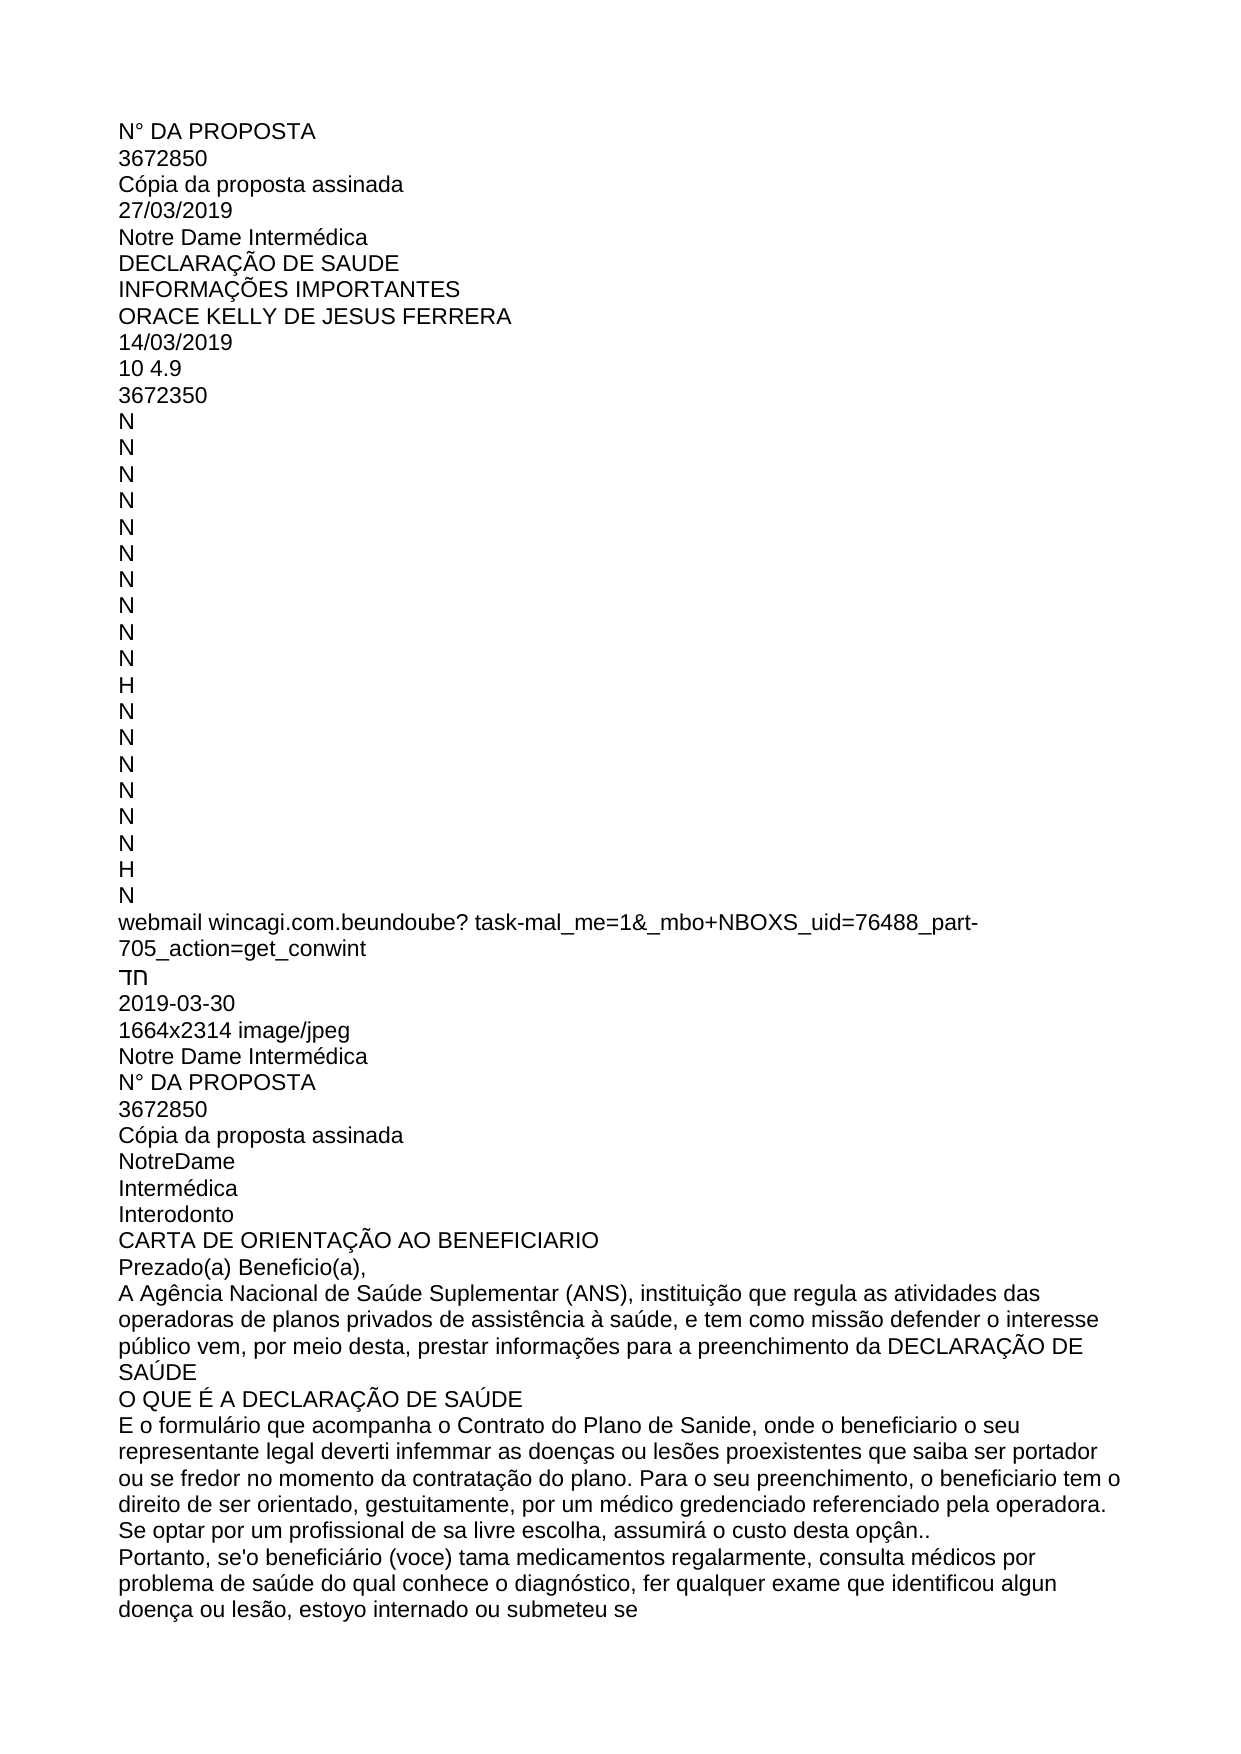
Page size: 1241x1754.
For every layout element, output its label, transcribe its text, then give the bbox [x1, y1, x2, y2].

text חד [118, 961, 1122, 990]
text N [118, 461, 1122, 487]
text N [118, 434, 1122, 461]
text Cópia da proposta assinada [118, 1122, 1122, 1148]
text Cópia da proposta assinada [118, 171, 1122, 197]
text Notre Dame Intermédica [118, 1043, 1122, 1069]
text Η [118, 856, 1122, 882]
text E o formulário que acompanha o Contrato do Plano de Sanide, onde o beneficiario o seu representante legal deverti infemmar as doenças ou lesões proexistentes que saiba ser portador ou se fredor no momento da contratação do plano. Para o seu preenchimento, o beneficiario tem o direito de ser orientado, gestuitamente, por um médico gredenciado referenciado pela operadora. Se optar por um profissional de sa livre escolha, assumirá o custo desta opçân.. [118, 1412, 1122, 1544]
text O QUE É A DECLARAÇÃO DE SAÚDE [118, 1386, 1122, 1412]
text ORACE KELLY DE JESUS FERRERA [118, 303, 1122, 329]
text 3672350 [118, 382, 1122, 408]
text 14/03/2019 [118, 329, 1122, 355]
text N [118, 566, 1122, 592]
text 3672850 [118, 1096, 1122, 1122]
text NotreDame [118, 1148, 1122, 1175]
text 1664x2314 image/jpeg [118, 1017, 1122, 1043]
text CARTA DE ORIENTAÇÃO AO BENEFICIARIO [118, 1227, 1122, 1254]
text N [118, 830, 1122, 856]
text N [118, 540, 1122, 566]
text N [118, 592, 1122, 619]
text N [118, 803, 1122, 830]
text Notre Dame Intermédica [118, 223, 1122, 250]
text N [118, 487, 1122, 513]
text N [118, 777, 1122, 803]
text 10 4.9 [118, 355, 1122, 382]
text N [118, 882, 1122, 909]
text Prezado(a) Beneficio(a), [118, 1254, 1122, 1280]
text webmail wincagi.com.beundoube? task-mal_me=1&_mbo+NBOXS_uid=76488_part-705_action=get_conwint [118, 909, 1122, 961]
text H [118, 672, 1122, 698]
text N° DA PROPOSTA [118, 1069, 1122, 1096]
text N [118, 619, 1122, 645]
text Interodonto [118, 1201, 1122, 1227]
text Intermédica [118, 1175, 1122, 1201]
text N [118, 724, 1122, 751]
text N [118, 645, 1122, 672]
text N [118, 698, 1122, 724]
text N [118, 513, 1122, 540]
text Portanto, se'o beneficiário (voce) tama medicamentos regalarmente, consulta médicos por problema de saúde do qual conhece o diagnóstico, fer qualquer exame que identificou algun doença ou lesão, estoyo internado ou submeteu se [118, 1544, 1122, 1623]
text INFORMAÇÕES IMPORTANTES [118, 276, 1122, 303]
text 27/03/2019 [118, 197, 1122, 223]
text N [118, 751, 1122, 777]
text A Agência Nacional de Saúde Suplementar (ANS), instituição que regula as atividades das operadoras de planos privados de assistência à saúde, e tem como missão defender o interesse público vem, por meio desta, prestar informações para a preenchimento da DECLARAÇÃO DE SAÚDE [118, 1280, 1122, 1386]
text N° DA PROPOSTA [118, 118, 1122, 144]
text N [118, 408, 1122, 434]
text 3672850 [118, 144, 1122, 171]
text DECLARAÇÃO DE SAUDE [118, 250, 1122, 276]
text 2019-03-30 [118, 990, 1122, 1017]
